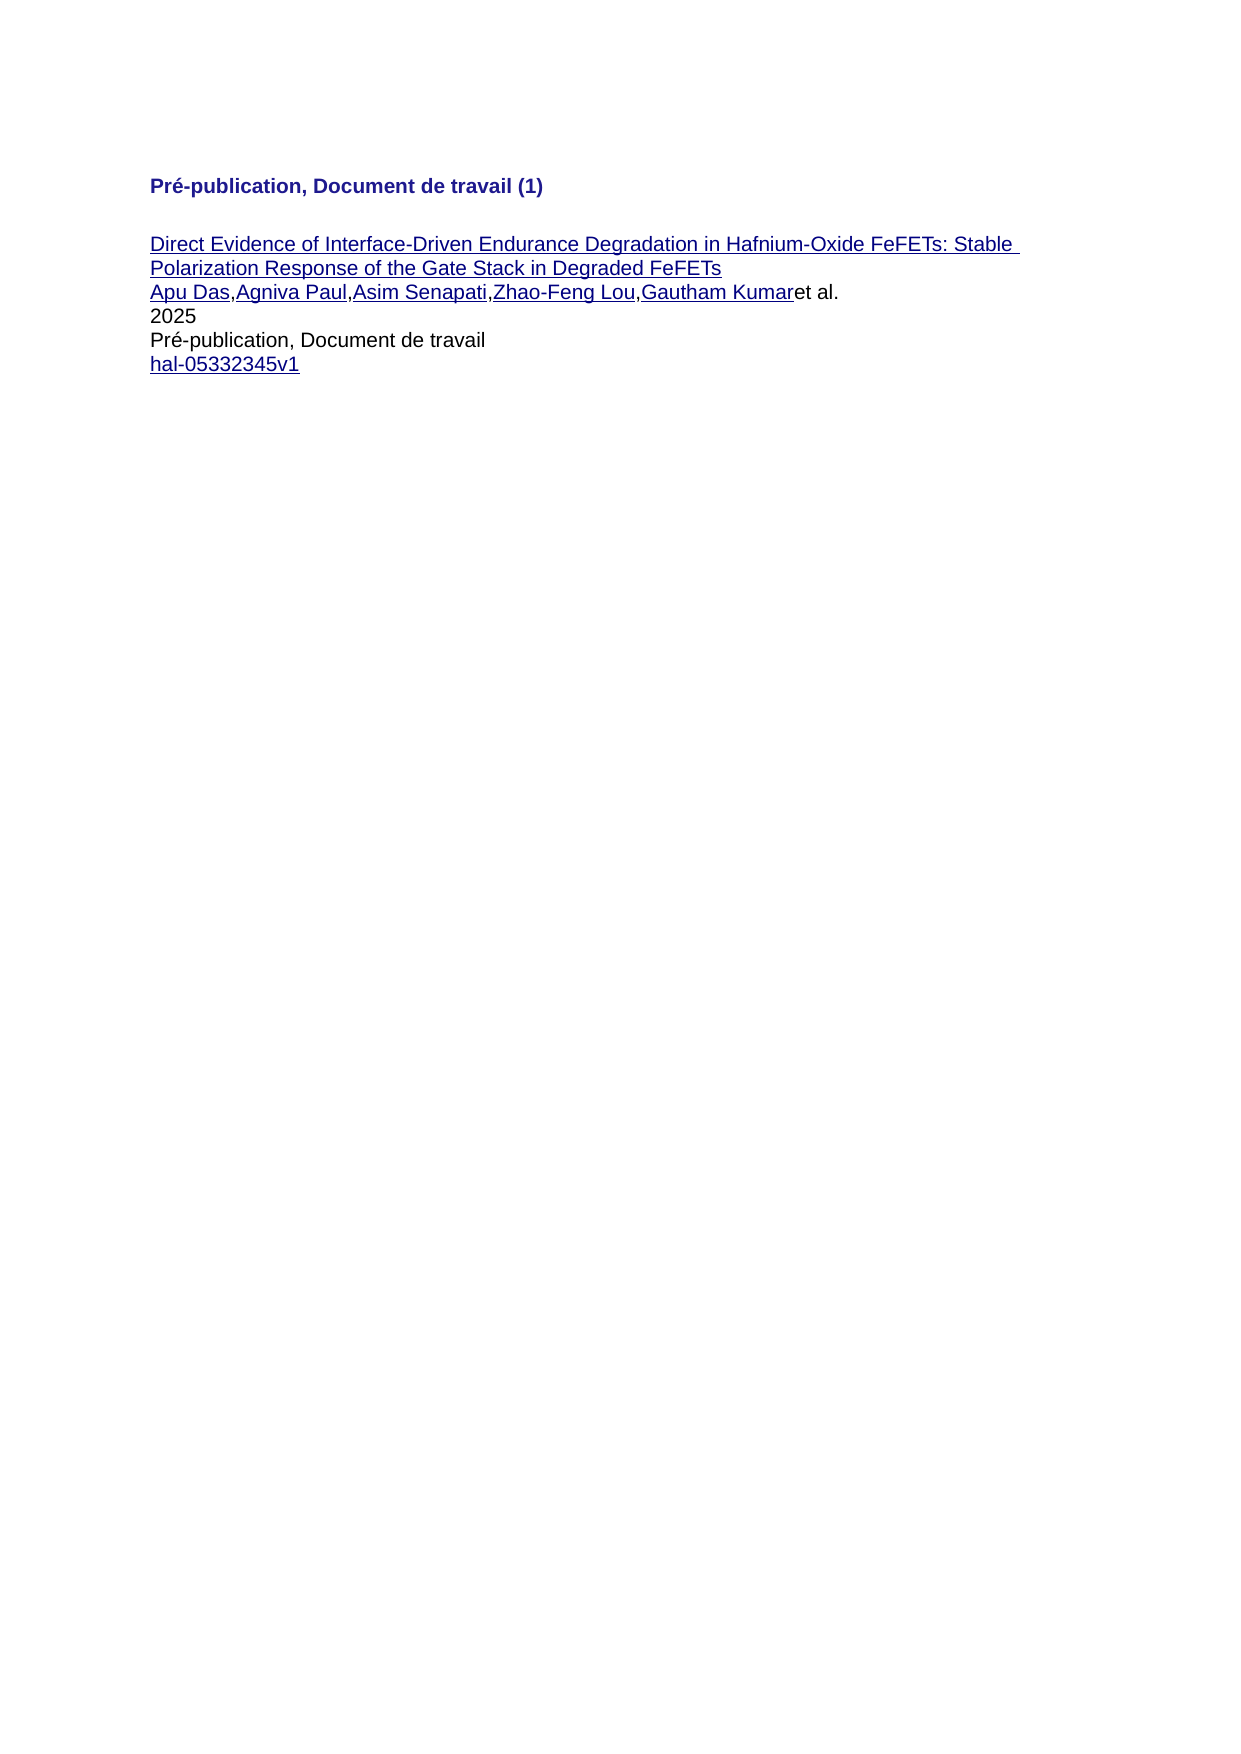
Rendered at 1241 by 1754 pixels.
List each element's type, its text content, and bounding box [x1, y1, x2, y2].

table_header Direct Evidence of Interface-Driven Endurance Degradation in Hafnium-Oxide FeFETs: Stable Polarization Response of the Gate Stack in Degraded FeFETs Apu Das,Agniva Paul,Asim Senapati,Zhao-Feng Lou,Gautham Kumaret al. 2025 Pré-publication, Document de travail hal-05332345v1 [150, 232, 1090, 376]
subtitle Pré-publication, Document de travail (1) [150, 174, 1090, 198]
